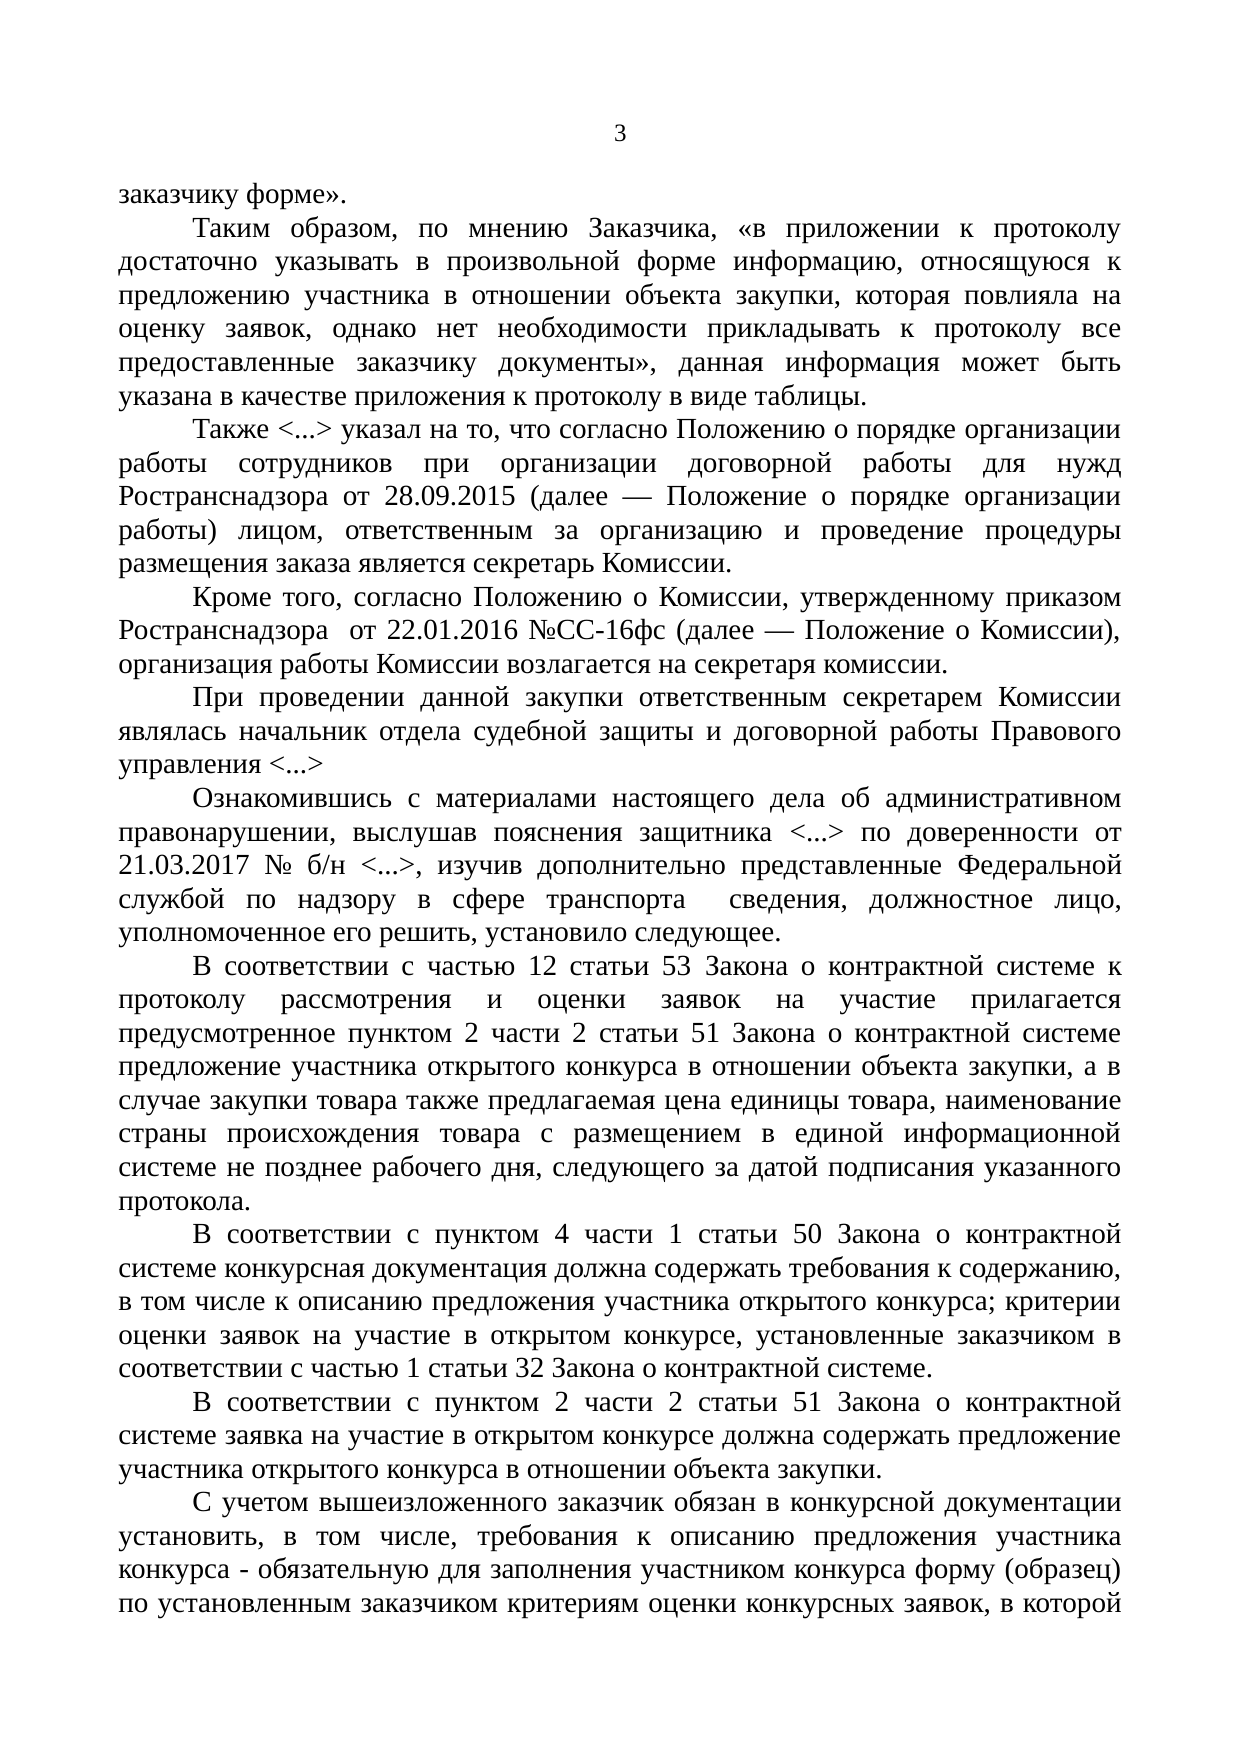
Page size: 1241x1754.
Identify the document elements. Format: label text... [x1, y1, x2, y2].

text В соответствии с частью 12 статьи 53 Закона о контрактной системе к протоколу рассмотрения и оценки заявок на участие прилагается предусмотренное пунктом 2 части 2 статьи 51 Закона о контрактной системе предложение участника открытого конкурса в отношении объекта закупки, а в случае закупки товара также предлагаемая цена единицы товара, наименование страны происхождения товара с размещением в единой информационной системе не позднее рабочего дня, следующего за датой подписания указанного протокола. [118, 948, 1122, 1216]
text заказчику форме». [118, 176, 1122, 210]
text Ознакомившись с материалами настоящего дела об административном правонарушении, выслушав пояснения защитника <...> по доверенности от 21.03.2017 № б/н <...>, изучив дополнительно представленные Федеральной службой по надзору в сфере транспорта сведения, должностное лицо, уполномоченное его решить, установило следующее. [118, 780, 1122, 948]
text При проведении данной закупки ответственным секретарем Комиссии являлась начальник отдела судебной защиты и договорной работы Правового управления <...> [118, 679, 1122, 780]
text Таким образом, по мнению Заказчика, «в приложении к протоколу достаточно указывать в произвольной форме информацию, относящуюся к предложению участника в отношении объекта закупки, которая повлияла на оценку заявок, однако нет необходимости прикладывать к протоколу все предоставленные заказчику документы», данная информация может быть указана в качестве приложения к протоколу в виде таблицы. [118, 210, 1122, 411]
text С учетом вышеизложенного заказчик обязан в конкурсной документации установить, в том числе, требования к описанию предложения участника конкурса - обязательную для заполнения участником конкурса форму (образец) по установленным заказчиком критериям оценки конкурсных заявок, в которой [118, 1484, 1122, 1619]
text Кроме того, согласно Положению о Комиссии, утвержденному приказом Ространснадзора от 22.01.2016 №СС-16фс (далее — Положение о Комиссии), организация работы Комиссии возлагается на секретаря комиссии. [118, 579, 1122, 679]
text Также <...> указал на то, что согласно Положению о порядке организации работы сотрудников при организации договорной работы для нужд Ространснадзора от 28.09.2015 (далее — Положение о порядке организации работы) лицом, ответственным за организацию и проведение процедуры размещения заказа является секретарь Комиссии. [118, 411, 1122, 579]
text В соответствии с пунктом 4 части 1 статьи 50 Закона о контрактной системе конкурсная документация должна содержать требования к содержанию, в том числе к описанию предложения участника открытого конкурса; критерии оценки заявок на участие в открытом конкурсе, установленные заказчиком в соответствии с частью 1 статьи 32 Закона о контрактной системе. [118, 1216, 1122, 1384]
text В соответствии с пунктом 2 части 2 статьи 51 Закона о контрактной системе заявка на участие в открытом конкурсе должна содержать предложение участника открытого конкурса в отношении объекта закупки. [118, 1384, 1122, 1484]
